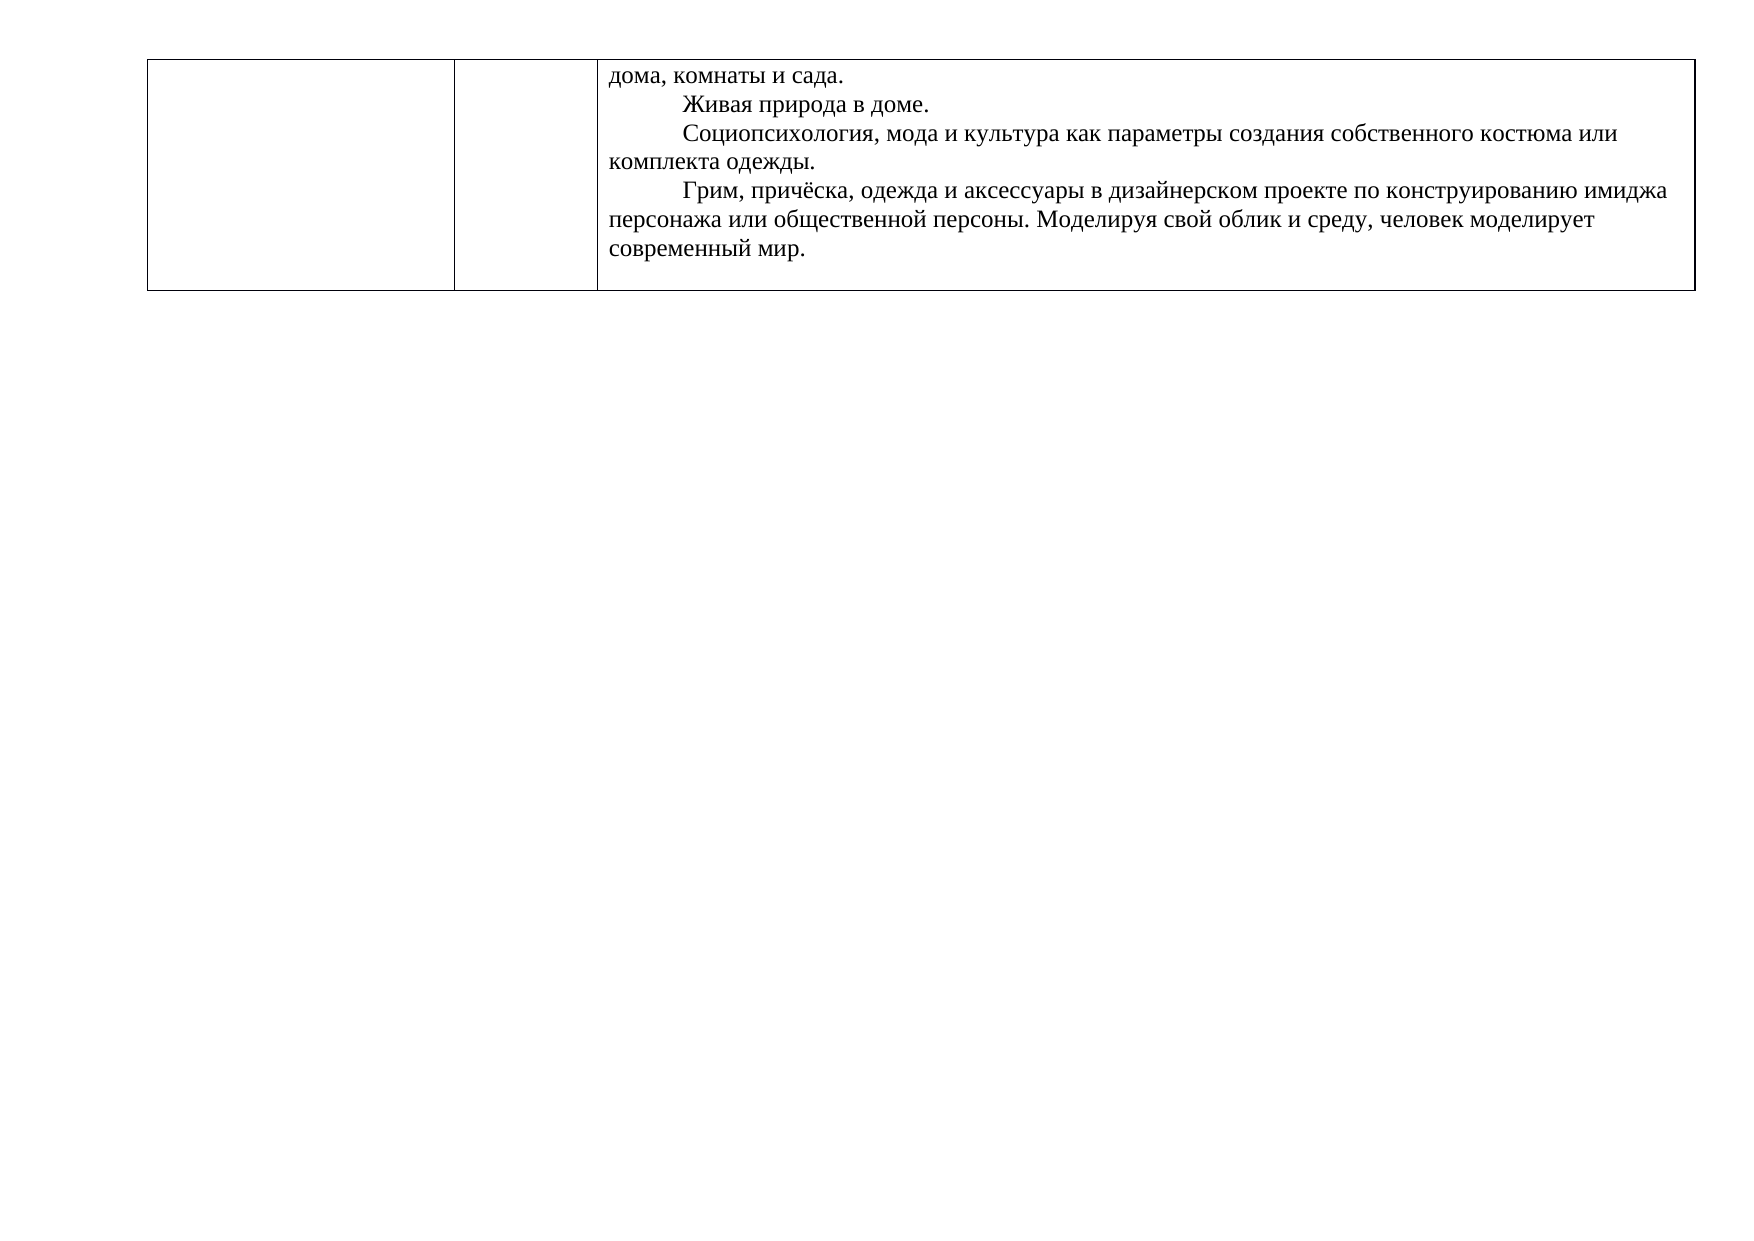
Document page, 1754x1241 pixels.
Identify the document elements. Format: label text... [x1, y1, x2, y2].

table_cell [148, 60, 454, 290]
table_cell [455, 60, 597, 290]
table_cell дома, комнаты и сада. Живая природа в доме. Социопсихология, мода и культура как параметры создания собственного костюма или комплекта одежды. Грим, причёска, одежда и аксессуары в дизайнерском проекте по конструированию имиджа персонажа или общественной персоны. Моделируя свой облик и среду, человек моделирует современный мир. [598, 60, 1694, 290]
